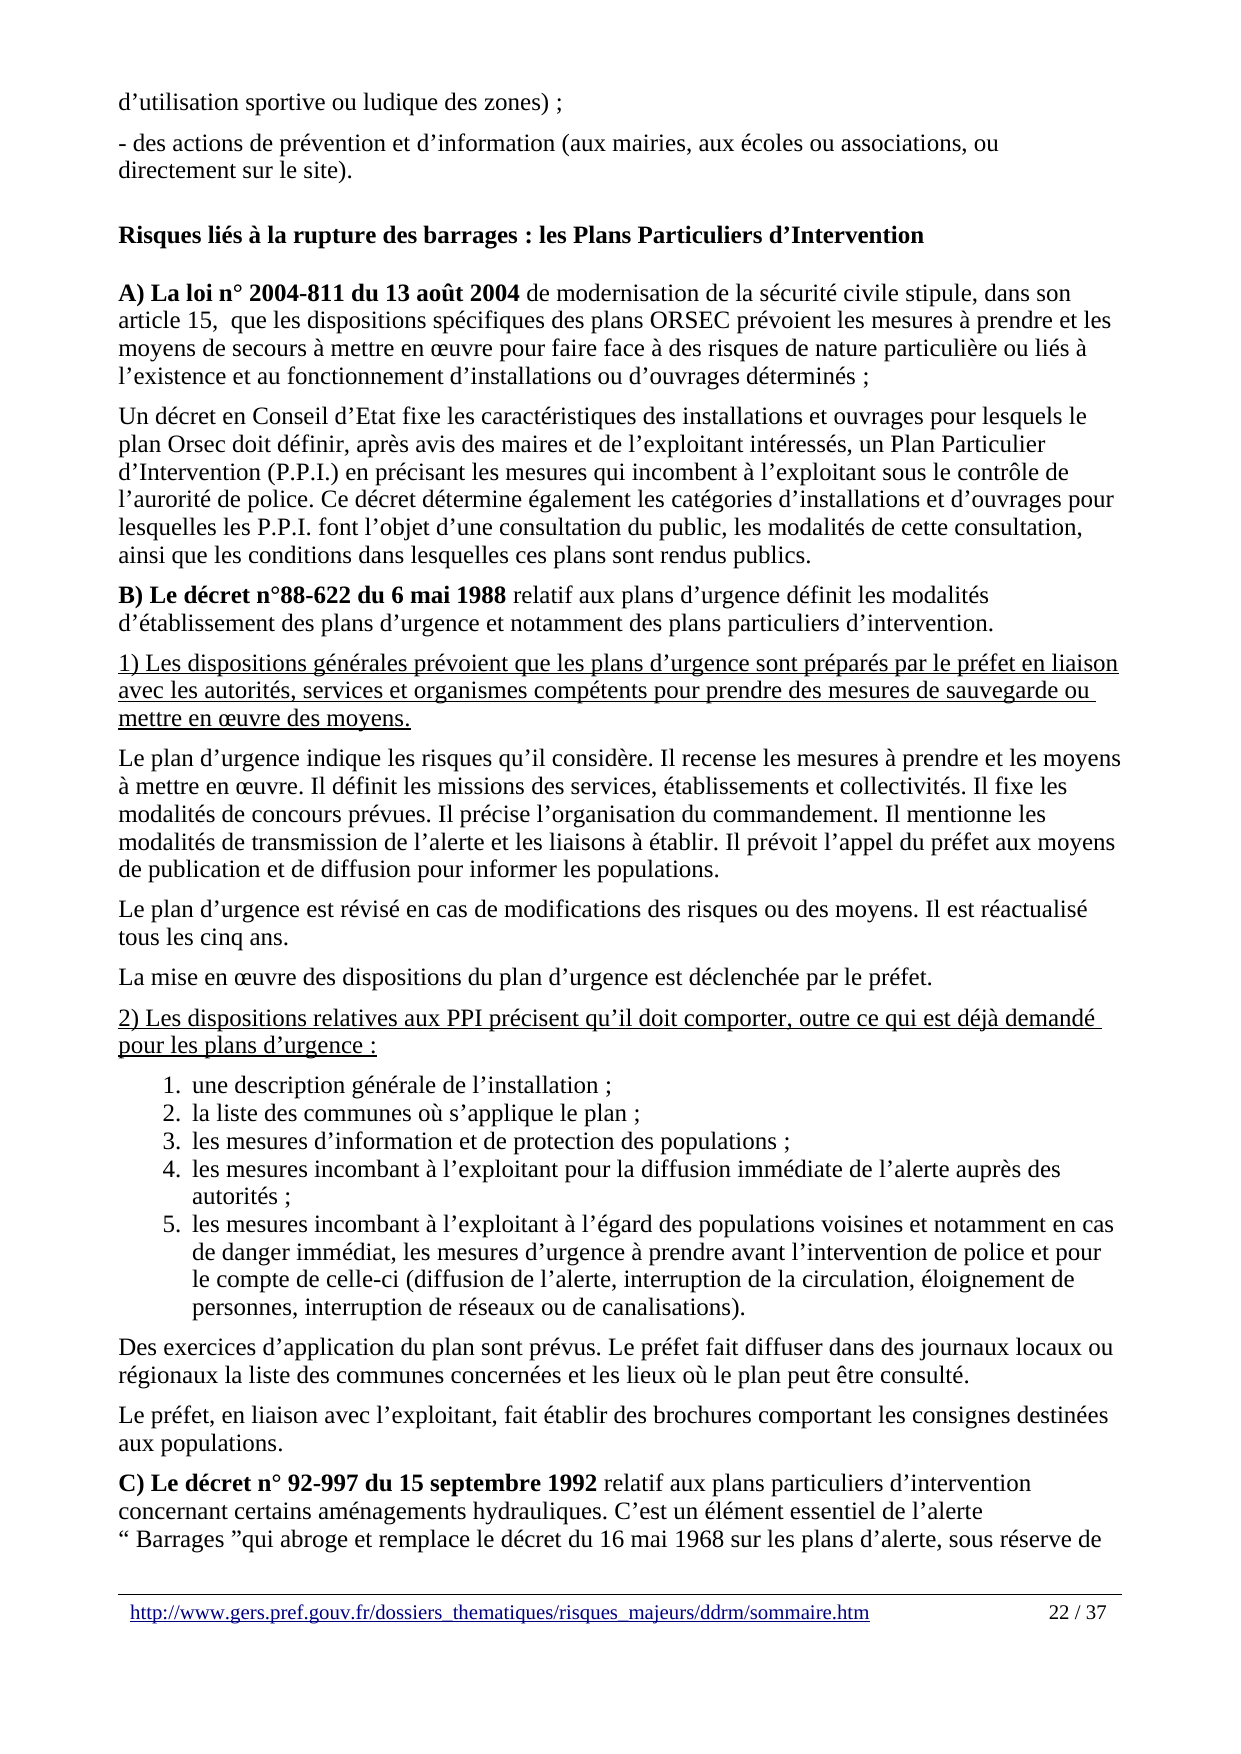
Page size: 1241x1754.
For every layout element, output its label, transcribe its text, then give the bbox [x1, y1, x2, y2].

text Des exercices d’application du plan sont prévus. Le préfet fait diffuser dans des journaux locaux ou régionaux la liste des communes concernées et les lieux où le plan peut être consulté. [118, 1333, 1122, 1389]
list une description générale de l’installation ; [162, 1072, 1122, 1099]
list la liste des communes où s’applique le plan ; [162, 1099, 1122, 1127]
text C) Le décret n° 92-997 du 15 septembre 1992 relatif aux plans particuliers d’intervention concernant certains aménagements hydrauliques. C’est un élément essentiel de l’alerte “ Barrages ”qui abroge et remplace le décret du 16 mai 1968 sur les plans d’alerte, sous réserve de [118, 1469, 1122, 1552]
text B) Le décret n°88-622 du 6 mai 1988 relatif aux plans d’urgence définit les modalités d’établissement des plans d’urgence et notamment des plans particuliers d’intervention. [118, 581, 1122, 636]
text 2) Les dispositions relatives aux PPI précisent qu’il doit comporter, outre ce qui est déjà demandé pour les plans d’urgence : [118, 1004, 1122, 1059]
text Le préfet, en liaison avec l’exploitant, fait établir des brochures comportant les consignes destinées aux populations. [118, 1401, 1122, 1457]
text Le plan d’urgence indique les risques qu’il considère. Il recense les mesures à prendre et les moyens à mettre en œuvre. Il définit les missions des services, établissements et collectivités. Il fixe les modalités de concours prévues. Il précise l’organisation du commandement. Il mentionne les modalités de transmission de l’alerte et les liaisons à établir. Il prévoit l’appel du préfet aux moyens de publication et de diffusion pour informer les populations. [118, 744, 1122, 883]
text Un décret en Conseil d’Etat fixe les caractéristiques des installations et ouvrages pour lesquels le plan Orsec doit définir, après avis des maires et de l’exploitant intéressés, un Plan Particulier d’Intervention (P.P.I.) en précisant les mesures qui incombent à l’exploitant sous le contrôle de l’aurorité de police. Ce décret détermine également les catégories d’installations et d’ouvrages pour lesquelles les P.P.I. font l’objet d’une consultation du public, les modalités de cette consultation, ainsi que les conditions dans lesquelles ces plans sont rendus publics. [118, 402, 1122, 568]
text - des actions de prévention et d’information (aux mairies, aux écoles ou associations, ou directement sur le site). [118, 129, 1122, 184]
subtitle Risques liés à la rupture des barrages : les Plans Particuliers d’Intervention [118, 222, 1122, 249]
list les mesures incombant à l’exploitant pour la diffusion immédiate de l’alerte auprès des autorités ; [162, 1155, 1122, 1210]
text Le plan d’urgence est révisé en cas de modifications des risques ou des moyens. Il est réactualisé tous les cinq ans. [118, 896, 1122, 951]
text A) La loi n° 2004-811 du 13 août 2004 de modernisation de la sécurité civile stipule, dans son article 15, que les dispositions spécifiques des plans ORSEC prévoient les mesures à prendre et les moyens de secours à mettre en œuvre pour faire face à des risques de nature particulière ou liés à l’existence et au fonctionnement d’installations ou d’ouvrages déterminés ; [118, 279, 1122, 390]
list les mesures incombant à l’exploitant à l’égard des populations voisines et notamment en cas de danger immédiat, les mesures d’urgence à prendre avant l’intervention de police et pour le compte de celle-ci (diffusion de l’alerte, interruption de la circulation, éloignement de personnes, interruption de réseaux ou de canalisations). [162, 1210, 1122, 1321]
text 1) Les dispositions générales prévoient que les plans d’urgence sont préparés par le préfet en liaison avec les autorités, services et organismes compétents pour prendre des mesures de sauvegarde ou mettre en œuvre des moyens. [118, 649, 1122, 732]
text d’utilisation sportive ou ludique des zones) ; [118, 88, 1122, 116]
text La mise en œuvre des dispositions du plan d’urgence est déclenchée par le préfet. [118, 963, 1122, 991]
list les mesures d’information et de protection des populations ; [162, 1127, 1122, 1155]
